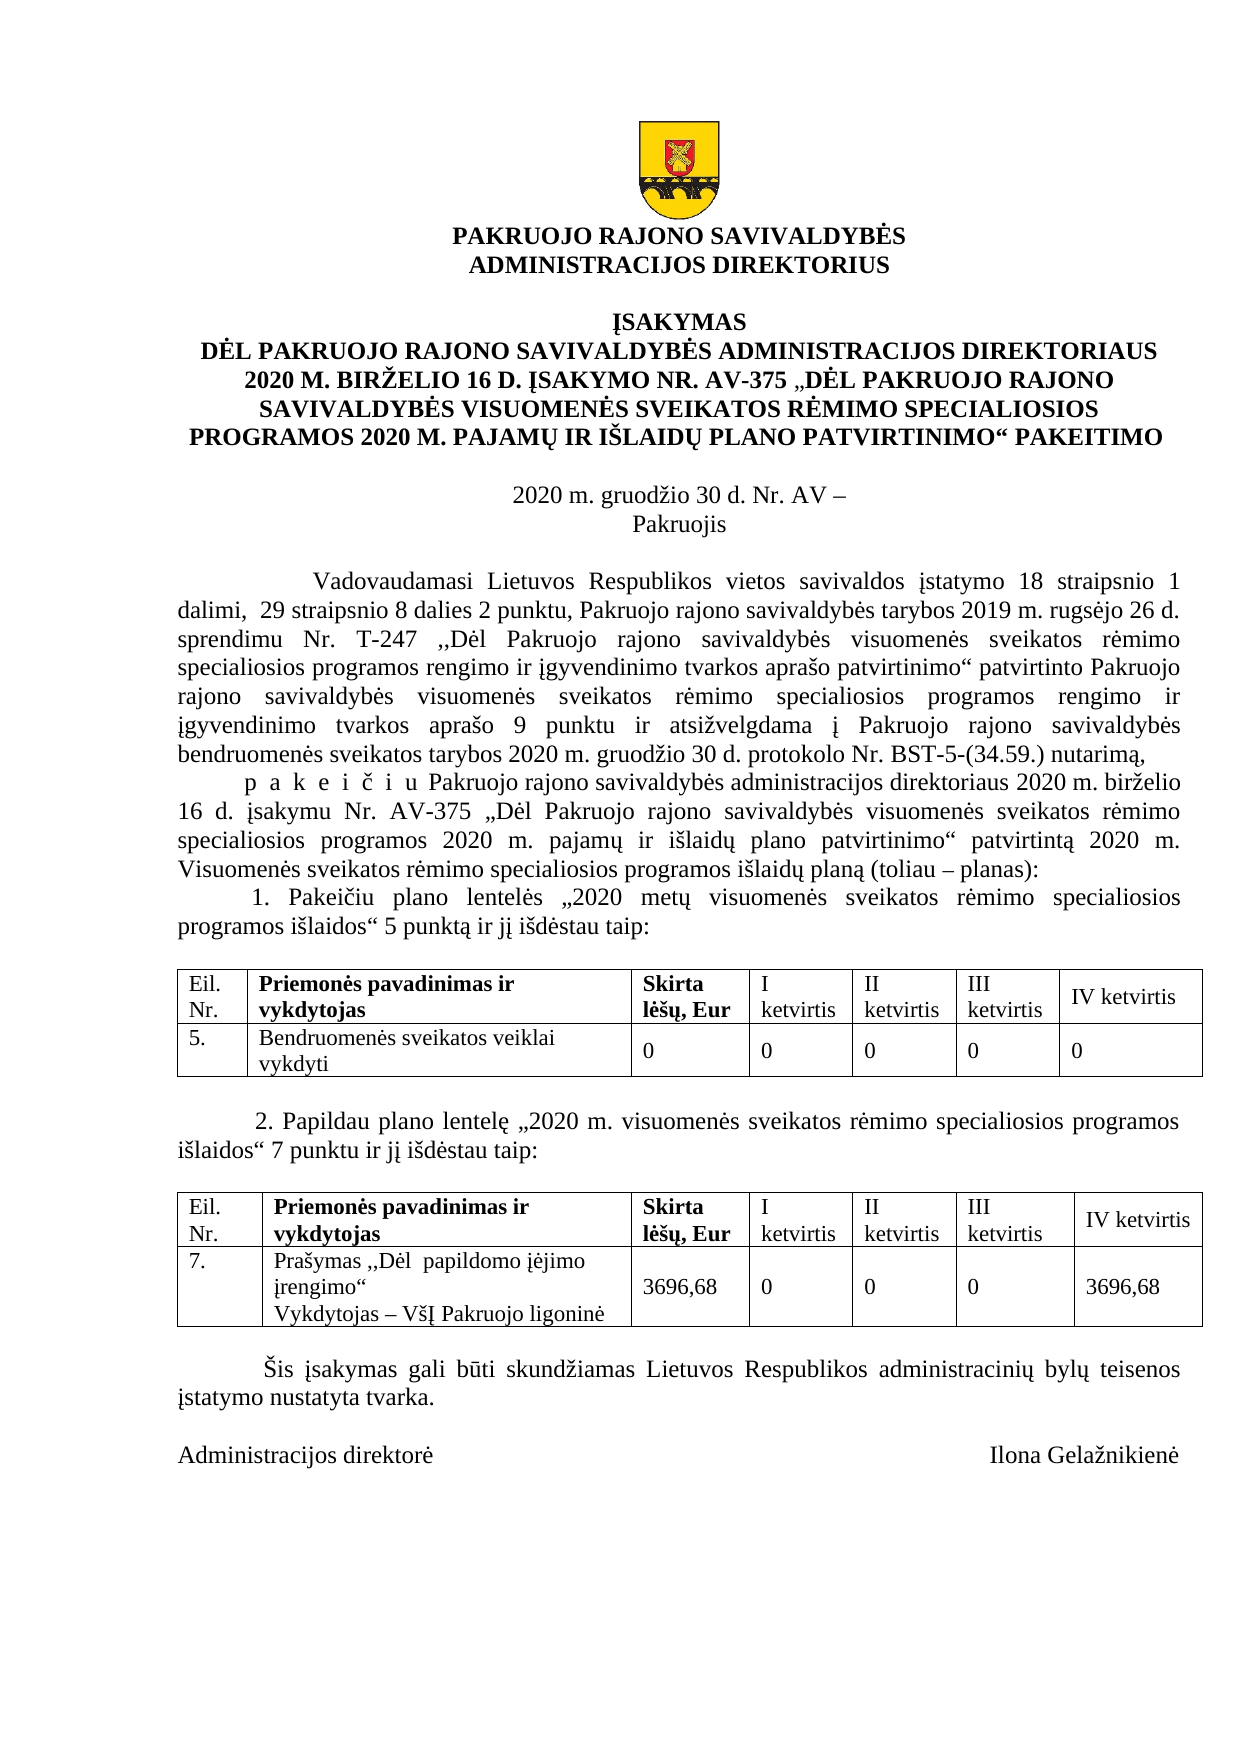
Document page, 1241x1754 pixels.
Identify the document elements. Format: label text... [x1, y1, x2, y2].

table_cell Prašymas ,,Dėl papildomo įėjimo įrengimo“ Vykdytojas – VšĮ Pakruojo ligoninė [263, 1247, 631, 1326]
table_header IV ketvirtis [1075, 1193, 1202, 1246]
text Pakruojis [177, 509, 1181, 537]
table_cell 0 [957, 1247, 1074, 1326]
text Administracijos direktorė Ilona Gelažnikienė [177, 1440, 1181, 1469]
table_cell 0 [1060, 1024, 1202, 1076]
table_cell 7. [178, 1247, 262, 1326]
table_header III ketvirtis [957, 1193, 1074, 1246]
table_cell 0 [750, 1247, 852, 1326]
table_header Eil. Nr. [178, 970, 247, 1022]
table_header Skirta lėšų, Eur [632, 1193, 749, 1246]
table_header Skirta lėšų, Eur [632, 970, 749, 1022]
text 2020 m. gruodžio 30 d. Nr. AV – [177, 480, 1181, 509]
table_header Priemonės pavadinimas ir vykdytojas [263, 1193, 631, 1246]
text 2. Papildau plano lentelę „2020 m. visuomenės sveikatos rėmimo specialiosios programos išlaidos“ 7 punktu ir jį išdėstau taip: [177, 1106, 1181, 1163]
text 1. Pakeičiu plano lentelės „2020 metų visuomenės sveikatos rėmimo specialiosios programos išlaidos“ 5 punktą ir jį išdėstau taip: [177, 882, 1181, 940]
table_header I ketvirtis [750, 970, 852, 1022]
table_cell 3696,68 [632, 1247, 749, 1326]
table_header Priemonės pavadinimas ir vykdytojas [248, 970, 631, 1022]
text Vadovaudamasi Lietuvos Respublikos vietos savivaldos įstatymo 18 straipsnio 1 dalimi, 29 straipsnio 8 dalies 2 punktu, Pakruojo rajono savivaldybės tarybos 2019 m. rugsėjo 26 d. sprendimu Nr. T-247 ,,Dėl Pakruojo rajono savivaldybės visuomenės sveikatos rėmimo specialiosios programos rengimo ir įgyvendinimo tvarkos aprašo patvirtinimo“ patvirtinto Pakruojo rajono savivaldybės visuomenės sveikatos rėmimo specialiosios programos rengimo ir įgyvendinimo tvarkos aprašo 9 punktu ir atsižvelgdama į Pakruojo rajono savivaldybės bendruomenės sveikatos tarybos 2020 m. gruodžio 30 d. protokolo Nr. BST-5-(34.59.) nutarimą, [177, 566, 1181, 767]
table_cell Bendruomenės sveikatos veiklai vykdyti [248, 1024, 631, 1076]
table_header II ketvirtis [853, 970, 956, 1022]
table_cell 0 [957, 1024, 1059, 1076]
table_header IV ketvirtis [1060, 970, 1202, 1022]
text Šis įsakymas gali būti skundžiamas Lietuvos Respublikos administracinių bylų teisenos įstatymo nustatyta tvarka. [177, 1355, 1181, 1411]
table_header III ketvirtis [957, 970, 1059, 1022]
text PAKRUOJO RAJONO SAVIVALDYBĖS [177, 221, 1181, 250]
text ADMINISTRACIJOS DIREKTORIUS [177, 250, 1181, 279]
text p a k e i č i u Pakruojo rajono savivaldybės administracijos direktoriaus 2020 m. birželio 16 d. įsakymu Nr. AV-375 „Dėl Pakruojo rajono savivaldybės visuomenės sveikatos rėmimo specialiosios programos 2020 m. pajamų ir išlaidų plano patvirtinimo“ patvirtintą 2020 m. Visuomenės sveikatos rėmimo specialiosios programos išlaidų planą (toliau – planas): [177, 767, 1181, 882]
table_cell 5. [178, 1024, 247, 1076]
table_header Eil. Nr. [178, 1193, 262, 1246]
table_cell 0 [750, 1024, 852, 1076]
table_cell 0 [853, 1024, 956, 1076]
text DĖL PAKRUOJO RAJONO SAVIVALDYBĖS ADMINISTRACIJOS DIREKTORIAUS 2020 M. BIRŽELIO 16 D. ĮSAKYMO NR. AV-375 „DĖL PAKRUOJO RAJONO SAVIVALDYBĖS VISUOMENĖS SVEIKATOS RĖMIMO SPECIALIOSIOS PROGRAMOS 2020 M. PAJAMŲ IR IŠLAIDŲ PLANO PATVIRTINIMO“ PAKEITIMO [177, 336, 1181, 451]
text ĮSAKYMAS [177, 307, 1181, 336]
table_header II ketvirtis [853, 1193, 956, 1246]
table_cell 3696,68 [1075, 1247, 1202, 1326]
table_header I ketvirtis [750, 1193, 852, 1246]
table_cell 0 [632, 1024, 749, 1076]
table_cell 0 [853, 1247, 956, 1326]
